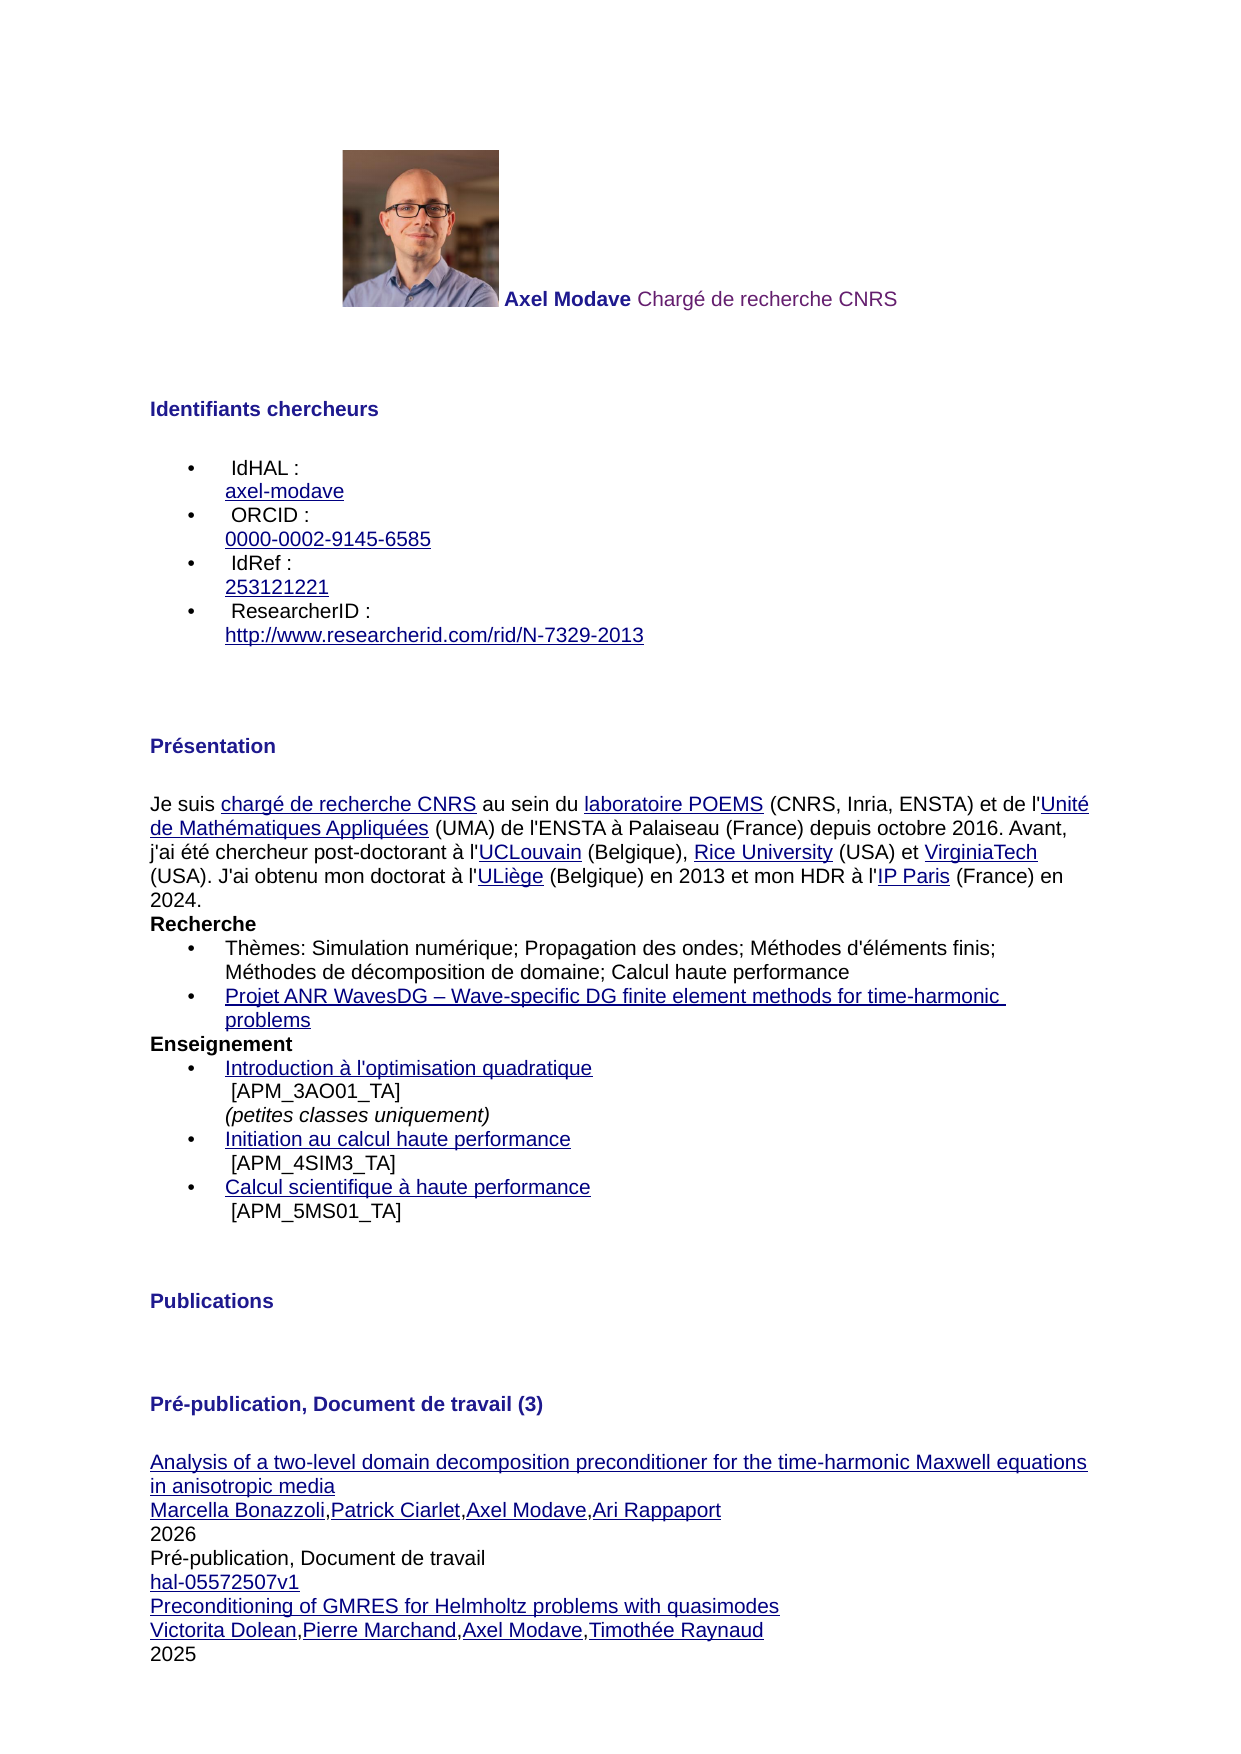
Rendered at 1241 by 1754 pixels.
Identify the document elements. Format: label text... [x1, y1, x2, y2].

list Projet ANR WavesDG – Wave-specific DG finite element methods for time-harmonic problems [187, 983, 1090, 1031]
list ORCID : [187, 503, 1090, 527]
list IdHAL : [187, 455, 1090, 479]
list Thèmes: Simulation numérique; Propagation des ondes; Méthodes d'éléments finis; Méthodes de décomposition de domaine; Calcul haute performance [187, 936, 1090, 983]
list [APM_3AO01_TA] [187, 1079, 1090, 1103]
text Recherche [150, 912, 1090, 936]
list [APM_5MS01_TA] [187, 1199, 1090, 1223]
list Introduction à l'optimisation quadratique [187, 1055, 1090, 1079]
list ResearcherID : [187, 599, 1090, 623]
picture [342, 150, 499, 307]
list Initiation au calcul haute performance [187, 1127, 1090, 1151]
subtitle Identifiants chercheurs [150, 397, 1090, 421]
list Calcul scientifique à haute performance [187, 1175, 1090, 1199]
list 253121221 [187, 575, 1090, 599]
list [APM_4SIM3_TA] [187, 1151, 1090, 1175]
text Enseignement [150, 1031, 1090, 1055]
list 0000-0002-9145-6585 [187, 527, 1090, 551]
list axel-modave [187, 479, 1090, 503]
subtitle Axel Modave Chargé de recherche CNRS [150, 150, 1090, 311]
list (petites classes uniquement) [187, 1103, 1090, 1127]
list IdRef : [187, 551, 1090, 575]
table_header Analysis of a two-level domain decomposition preconditioner for the time-harmonic Maxwell equations in anisotropic media Marcella Bonazzoli,Patrick Ciarlet,Axel Modave,Ari Rappaport 2026 Pré-publication, Document de travail hal-05572507v1 [150, 1450, 1090, 1594]
subtitle Présentation [150, 733, 1090, 757]
table_cell Preconditioning of GMRES for Helmholtz problems with quasimodes Victorita Dolean,Pierre Marchand,Axel Modave,Timothée Raynaud 2025 [150, 1594, 1090, 1666]
subtitle Publications [150, 1289, 1090, 1313]
list http://www.researcherid.com/rid/N-7329-2013 [187, 623, 1090, 647]
text Je suis chargé de recherche CNRS au sein du laboratoire POEMS (CNRS, Inria, ENSTA) et de l'Unité de Mathématiques Appliquées (UMA) de l'ENSTA à Palaiseau (France) depuis octobre 2016. Avant, j'ai été chercheur post-doctorant à l'UCLouvain (Belgique), Rice University (USA) et VirginiaTech (USA). J'ai obtenu mon doctorat à l'ULiège (Belgique) en 2013 et mon HDR à l'IP Paris (France) en 2024. [150, 792, 1090, 912]
subtitle Pré-publication, Document de travail (3) [150, 1392, 1090, 1416]
